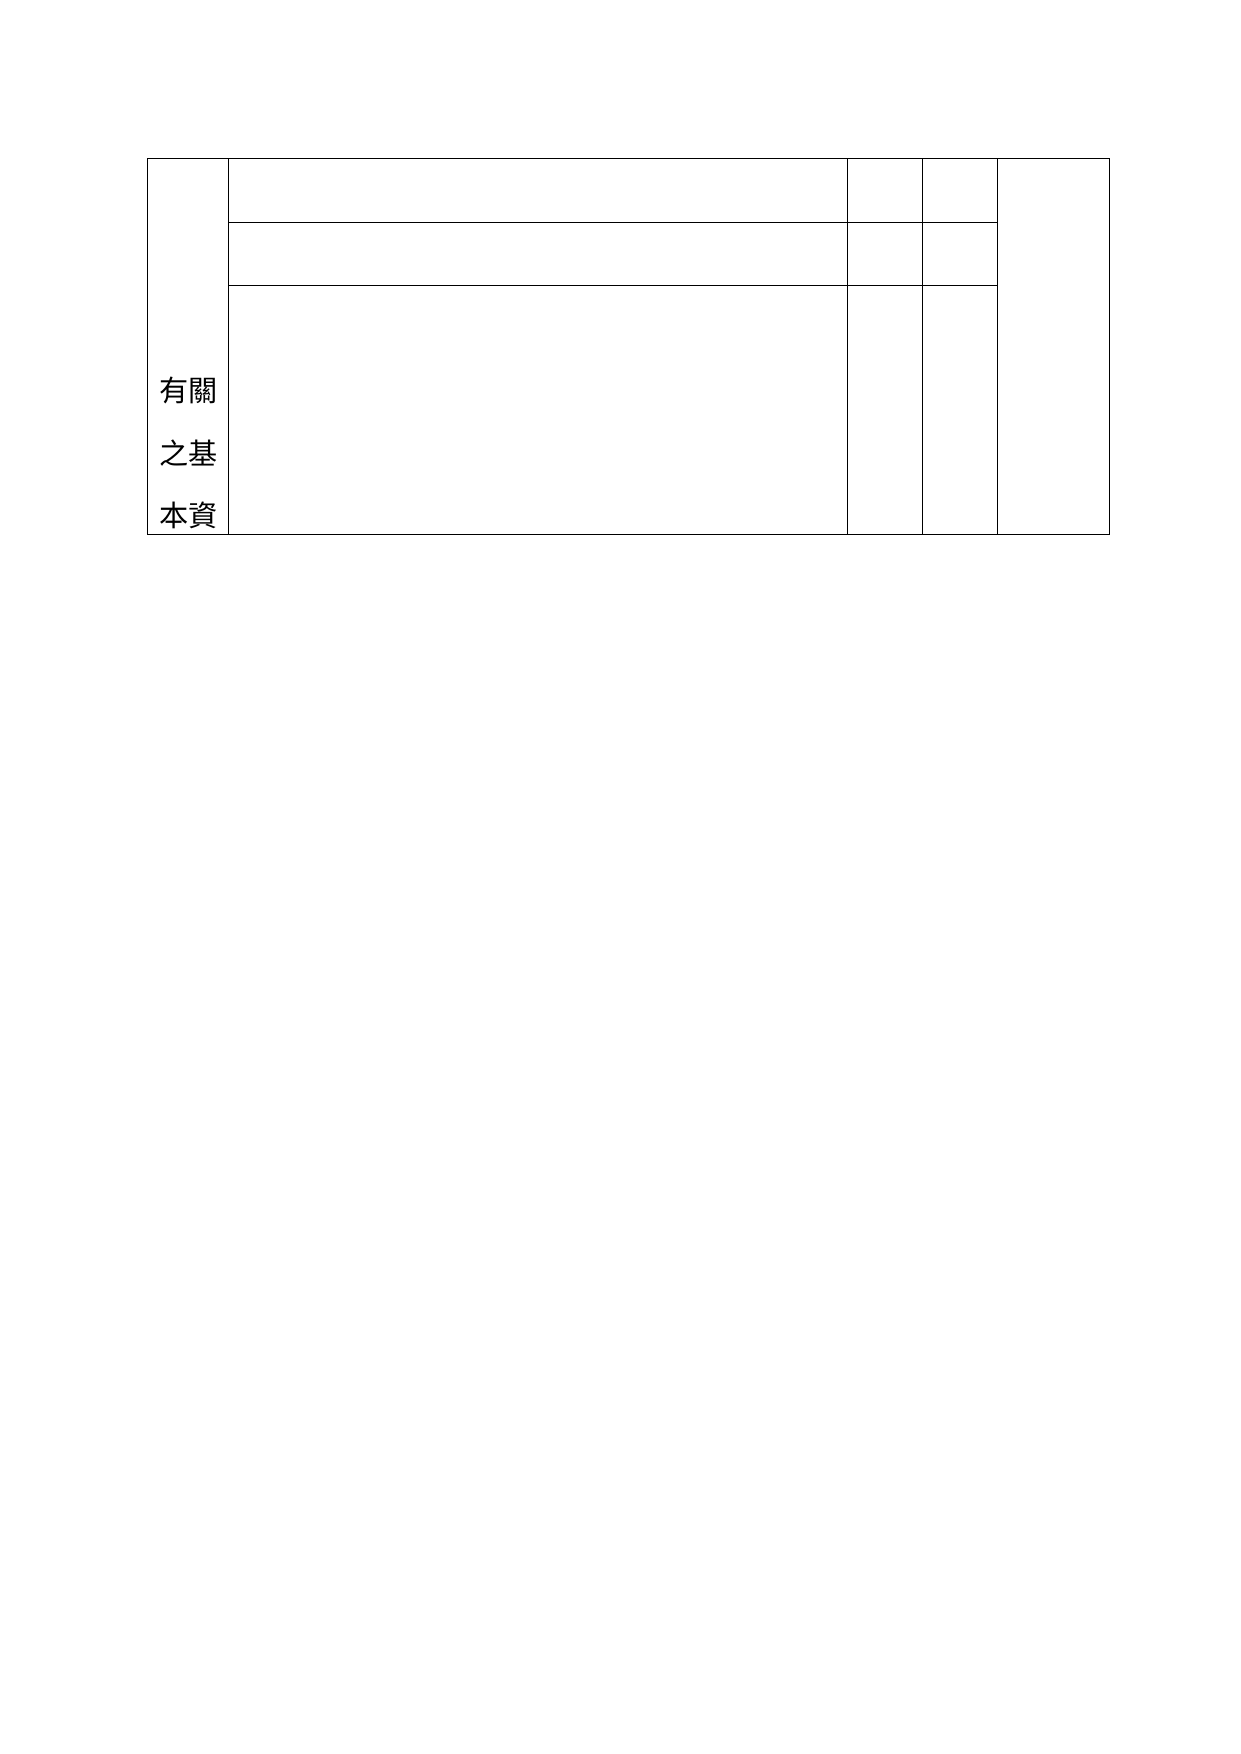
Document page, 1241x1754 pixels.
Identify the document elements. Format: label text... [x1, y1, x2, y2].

table_cell [923, 159, 997, 222]
table_cell [229, 223, 847, 285]
table_cell [998, 159, 1109, 534]
table_cell [923, 223, 997, 285]
table_cell [229, 286, 847, 534]
table_cell [848, 223, 922, 285]
table_cell 履約能力有關之基本資格、特定資格 [148, 159, 228, 534]
table_cell [848, 159, 922, 222]
table_cell [923, 286, 997, 534]
table_cell [848, 286, 922, 534]
table_cell [229, 159, 847, 222]
